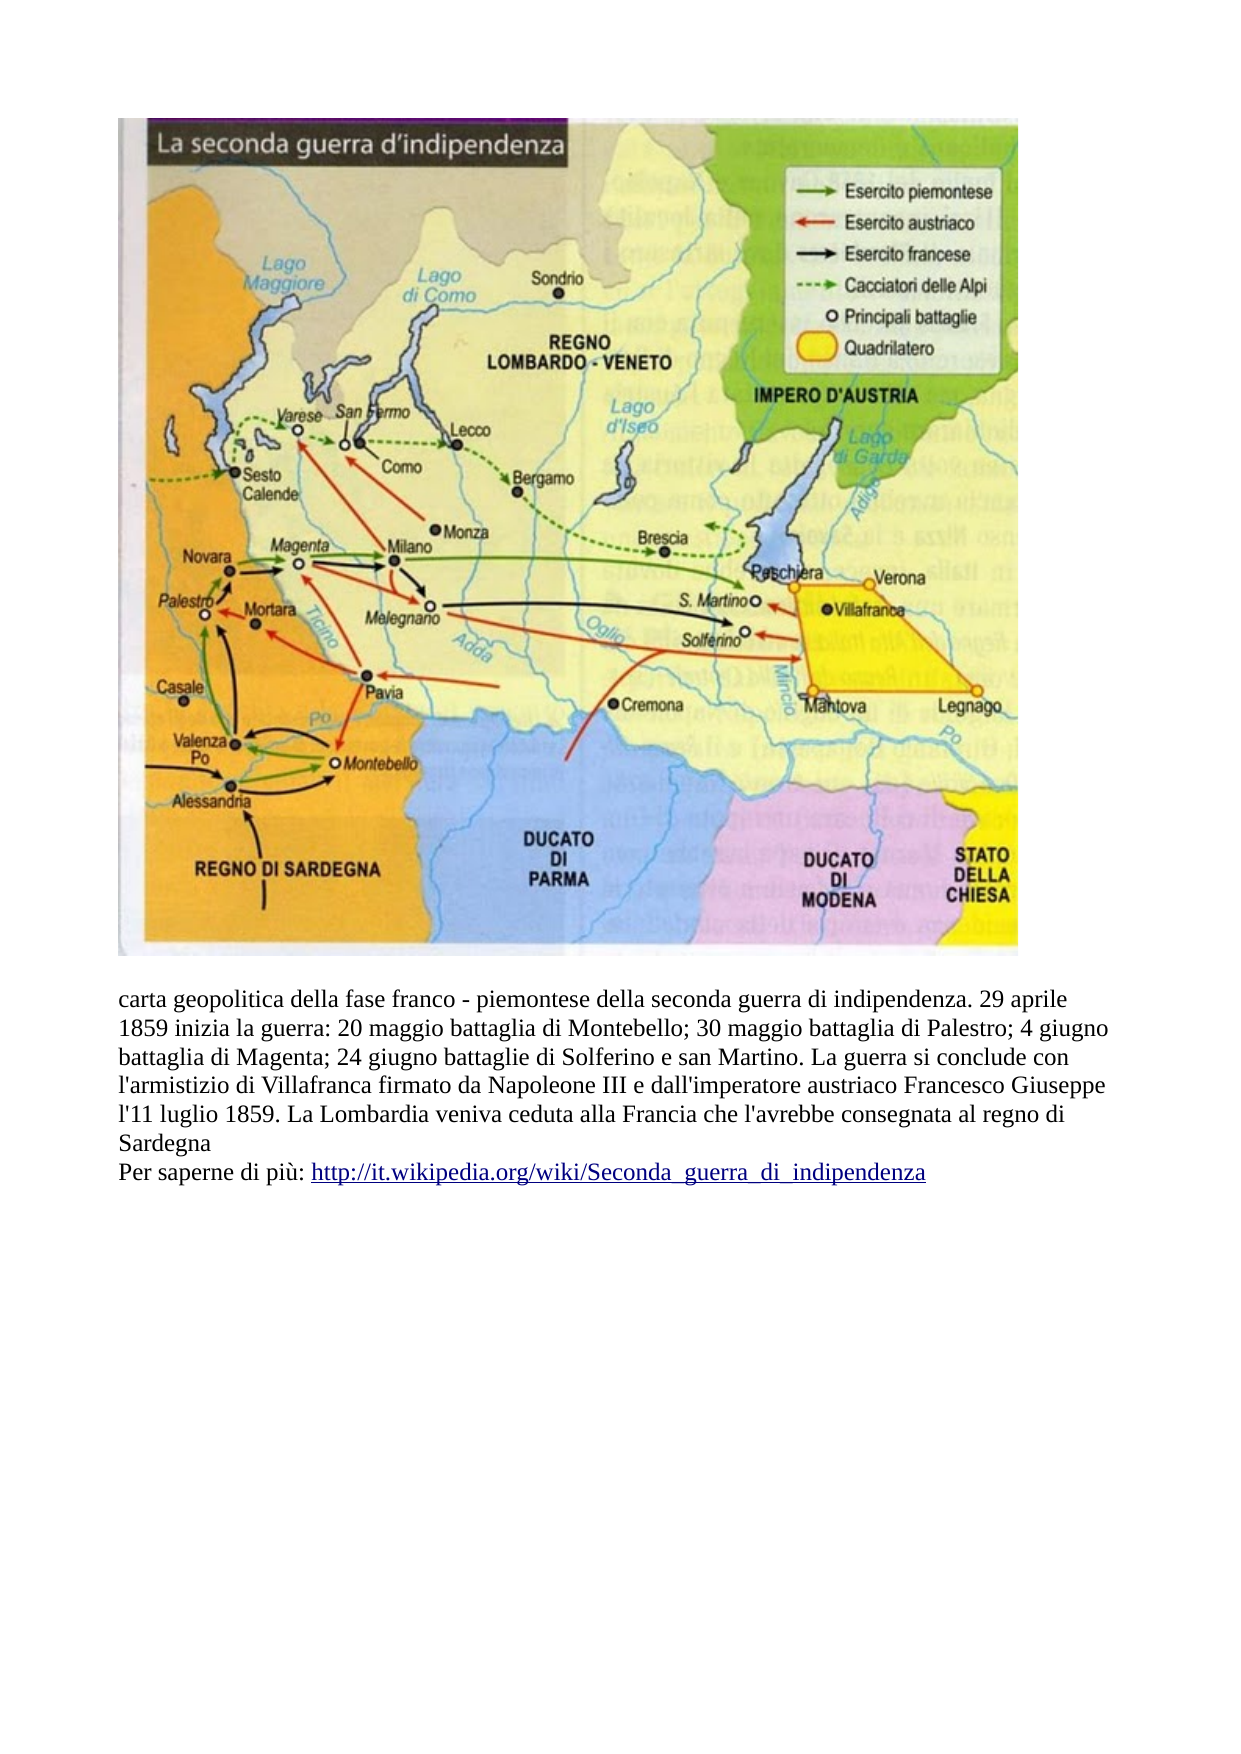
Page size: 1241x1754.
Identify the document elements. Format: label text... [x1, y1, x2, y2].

picture [118, 118, 1019, 956]
text carta geopolitica della fase franco - piemontese della seconda guerra di indipendenza. 29 aprile 1859 inizia la guerra: 20 maggio battaglia di Montebello; 30 maggio battaglia di Palestro; 4 giugno battaglia di Magenta; 24 giugno battaglie di Solferino e san Martino. La guerra si conclude con l'armistizio di Villafranca firmato da Napoleone III e dall'imperatore austriaco Francesco Giuseppe l'11 luglio 1859. La Lombardia veniva ceduta alla Francia che l'avrebbe consegnata al regno di Sardegna Per saperne di più: http://it.wikipedia.org/wiki/Seconda_guerra_di_indipendenza [118, 984, 1122, 1186]
